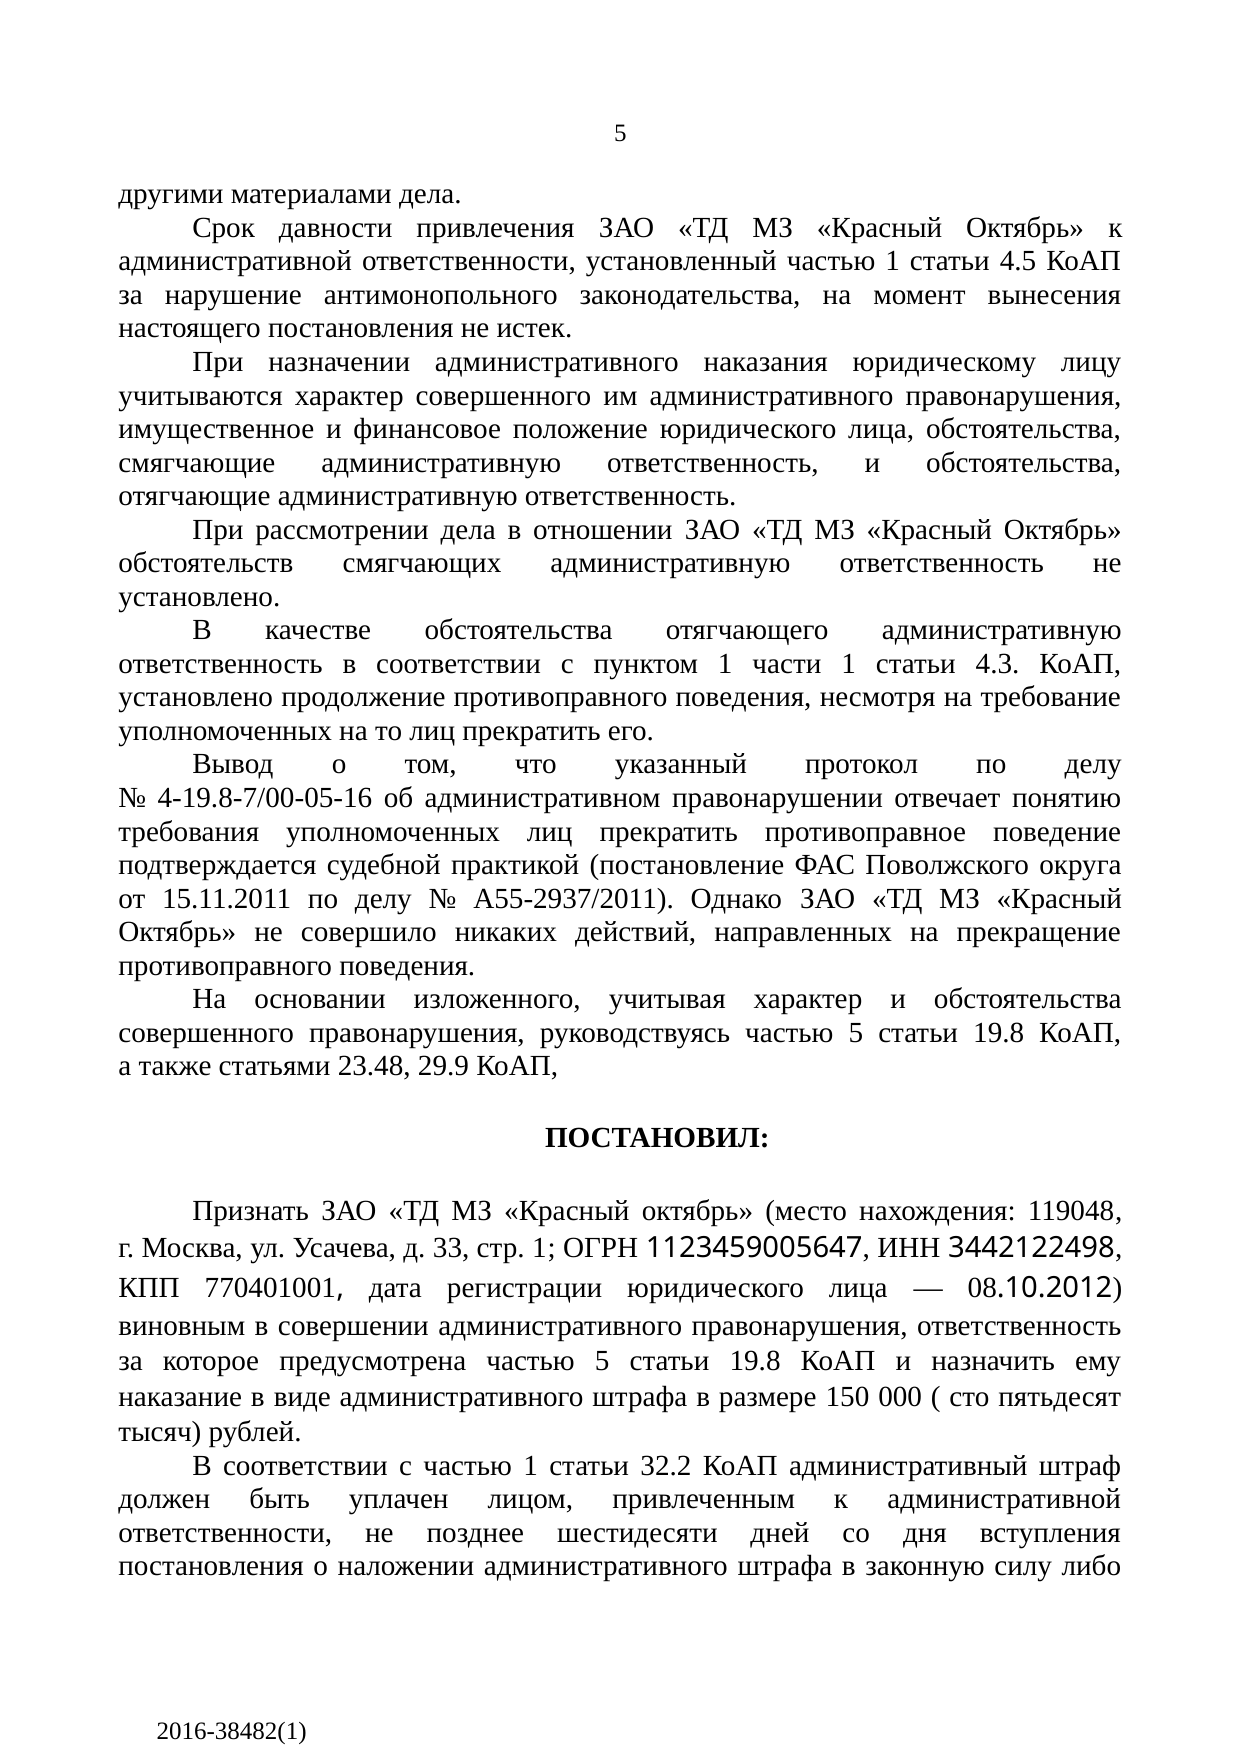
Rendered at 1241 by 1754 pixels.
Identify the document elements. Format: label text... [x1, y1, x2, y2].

text В качестве обстоятельства отягчающего административную ответственность в соответствии с пунктом 1 части 1 статьи 4.3. КоАП, установлено продолжение противоправного поведения, несмотря на требование уполномоченных на то лиц прекратить его. [118, 612, 1122, 747]
text ПОСТАНОВИЛ: [118, 1116, 1122, 1153]
text При назначении административного наказания юридическому лицу учитываются характер совершенного им административного правонарушения, имущественное и финансовое положение юридического лица, обстоятельства, смягчающие административную ответственность, и обстоятельства, отягчающие административную ответственность. [118, 344, 1122, 512]
list Вывод о том, что указанный протокол по делу № 4-19.8-7/00-05-16 об административном правонарушении отвечает понятию требования уполномоченных лиц прекратить противоправное поведение подтверждается судебной практикой (постановление ФАС Поволжского округа от 15.11.2011 по делу № А55-2937/2011). Однако ЗАО «ТД МЗ «Красный Октябрь» не совершило никаких действий, направленных на прекращение противоправного поведения. [118, 747, 1122, 981]
text Признать ЗАО «ТД МЗ «Красный октябрь» (место нахождения: 119048, г. Москва, ул. Усачева, д. 33, стр. 1; ОГРН 1123459005647, ИНН 3442122498, КПП 770401001, дата регистрации юридического лица — 08.10.2012) виновным в совершении административного правонарушения, ответственность за которое предусмотрена частью 5 статьи 19.8 КоАП и назначить ему наказание в виде административного штрафа в размере 150 000 ( сто пятьдесят тысяч) рублей. [118, 1191, 1122, 1448]
text На основании изложенного, учитывая характер и обстоятельства совершенного правонарушения, руководствуясь частью 5 статьи 19.8 КоАП, а также статьями 23.48, 29.9 КоАП, [118, 981, 1122, 1082]
text другими материалами дела. [118, 176, 1122, 210]
text В соответствии с частью 1 статьи 32.2 КоАП административный штраф должен быть уплачен лицом, привлеченным к административной ответственности, не позднее шестидесяти дней со дня вступления постановления о наложении административного штрафа в законную силу либо [118, 1448, 1122, 1582]
text Срок давности привлечения ЗАО «ТД МЗ «Красный Октябрь» к административной ответственности, установленный частью 1 статьи 4.5 КоАП за нарушение антимонопольного законодательства, на момент вынесения настоящего постановления не истек. [118, 210, 1122, 344]
text При рассмотрении дела в отношении ЗАО «ТД МЗ «Красный Октябрь» обстоятельств смягчающих административную ответственность не установлено. [118, 512, 1122, 612]
